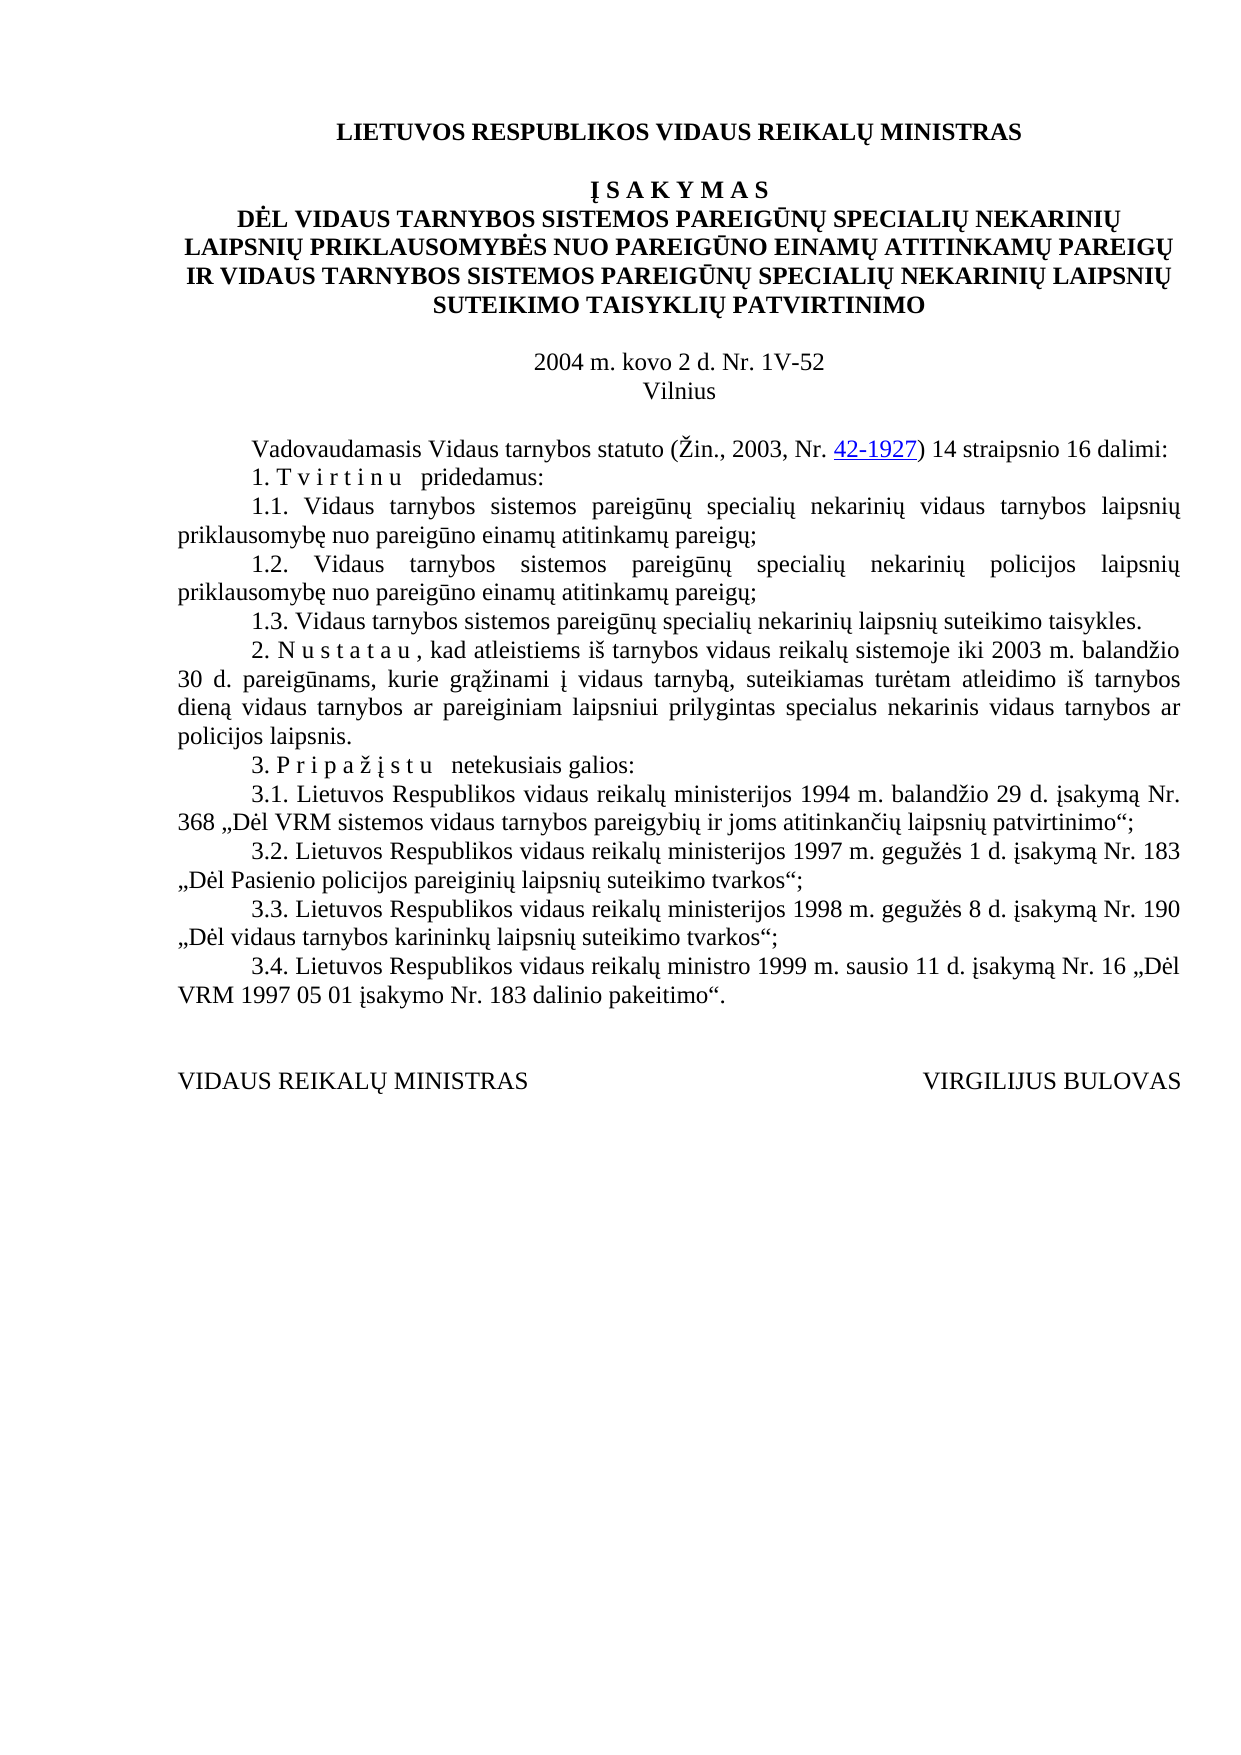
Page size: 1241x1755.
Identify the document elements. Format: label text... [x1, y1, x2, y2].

text 3.2. Lietuvos Respublikos vidaus reikalų ministerijos 1997 m. gegužės 1 d. įsakymą Nr. 183 „Dėl Pasienio policijos pareiginių laipsnių suteikimo tvarkos“; [177, 836, 1181, 894]
text Vilnius [177, 376, 1181, 405]
text VIDAUS REIKALŲ MINISTRAS VIRGILIJUS BULOVAS [177, 1066, 1181, 1095]
text LIETUVOS RESPUBLIKOS VIDAUS REIKALŲ MINISTRAS [177, 117, 1181, 146]
text 3.1. Lietuvos Respublikos vidaus reikalų ministerijos 1994 m. balandžio 29 d. įsakymą Nr. 368 „Dėl VRM sistemos vidaus tarnybos pareigybių ir joms atitinkančių laipsnių patvirtinimo“; [177, 779, 1181, 836]
text 3.4. Lietuvos Respublikos vidaus reikalų ministro 1999 m. sausio 11 d. įsakymą Nr. 16 „Dėl VRM 1997 05 01 įsakymo Nr. 183 dalinio pakeitimo“. [177, 951, 1181, 1009]
text 1.1. Vidaus tarnybos sistemos pareigūnų specialių nekarinių vidaus tarnybos laipsnių priklausomybę nuo pareigūno einamų atitinkamų pareigų; [177, 491, 1181, 549]
text Į S A K Y M A S [177, 175, 1181, 204]
text 2004 m. kovo 2 d. Nr. 1V-52 [177, 347, 1181, 376]
text 1.3. Vidaus tarnybos sistemos pareigūnų specialių nekarinių laipsnių suteikimo taisykles. [177, 606, 1181, 635]
text DĖL VIDAUS TARNYBOS SISTEMOS PAREIGŪNŲ SPECIALIŲ NEKARINIŲ LAIPSNIŲ PRIKLAUSOMYBĖS NUO PAREIGŪNO EINAMŲ ATITINKAMŲ PAREIGŲ IR VIDAUS TARNYBOS SISTEMOS PAREIGŪNŲ SPECIALIŲ NEKARINIŲ LAIPSNIŲ SUTEIKIMO TAISYKLIŲ PATVIRTINIMO [177, 204, 1181, 319]
text 1.2. Vidaus tarnybos sistemos pareigūnų specialių nekarinių policijos laipsnių priklausomybę nuo pareigūno einamų atitinkamų pareigų; [177, 549, 1181, 606]
text 2. Nustatau, kad atleistiems iš tarnybos vidaus reikalų sistemoje iki 2003 m. balandžio 30 d. pareigūnams, kurie grąžinami į vidaus tarnybą, suteikiamas turėtam atleidimo iš tarnybos dieną vidaus tarnybos ar pareiginiam laipsniui prilygintas specialus nekarinis vidaus tarnybos ar policijos laipsnis. [177, 635, 1181, 750]
text 1. Tvirtinu pridedamus: [177, 462, 1181, 491]
text 3.3. Lietuvos Respublikos vidaus reikalų ministerijos 1998 m. gegužės 8 d. įsakymą Nr. 190 „Dėl vidaus tarnybos karininkų laipsnių suteikimo tvarkos“; [177, 894, 1181, 951]
text Vadovaudamasis Vidaus tarnybos statuto (Žin., 2003, Nr. 42-1927) 14 straipsnio 16 dalimi: [177, 434, 1181, 462]
text 3. Pripažįstu netekusiais galios: [177, 750, 1181, 779]
